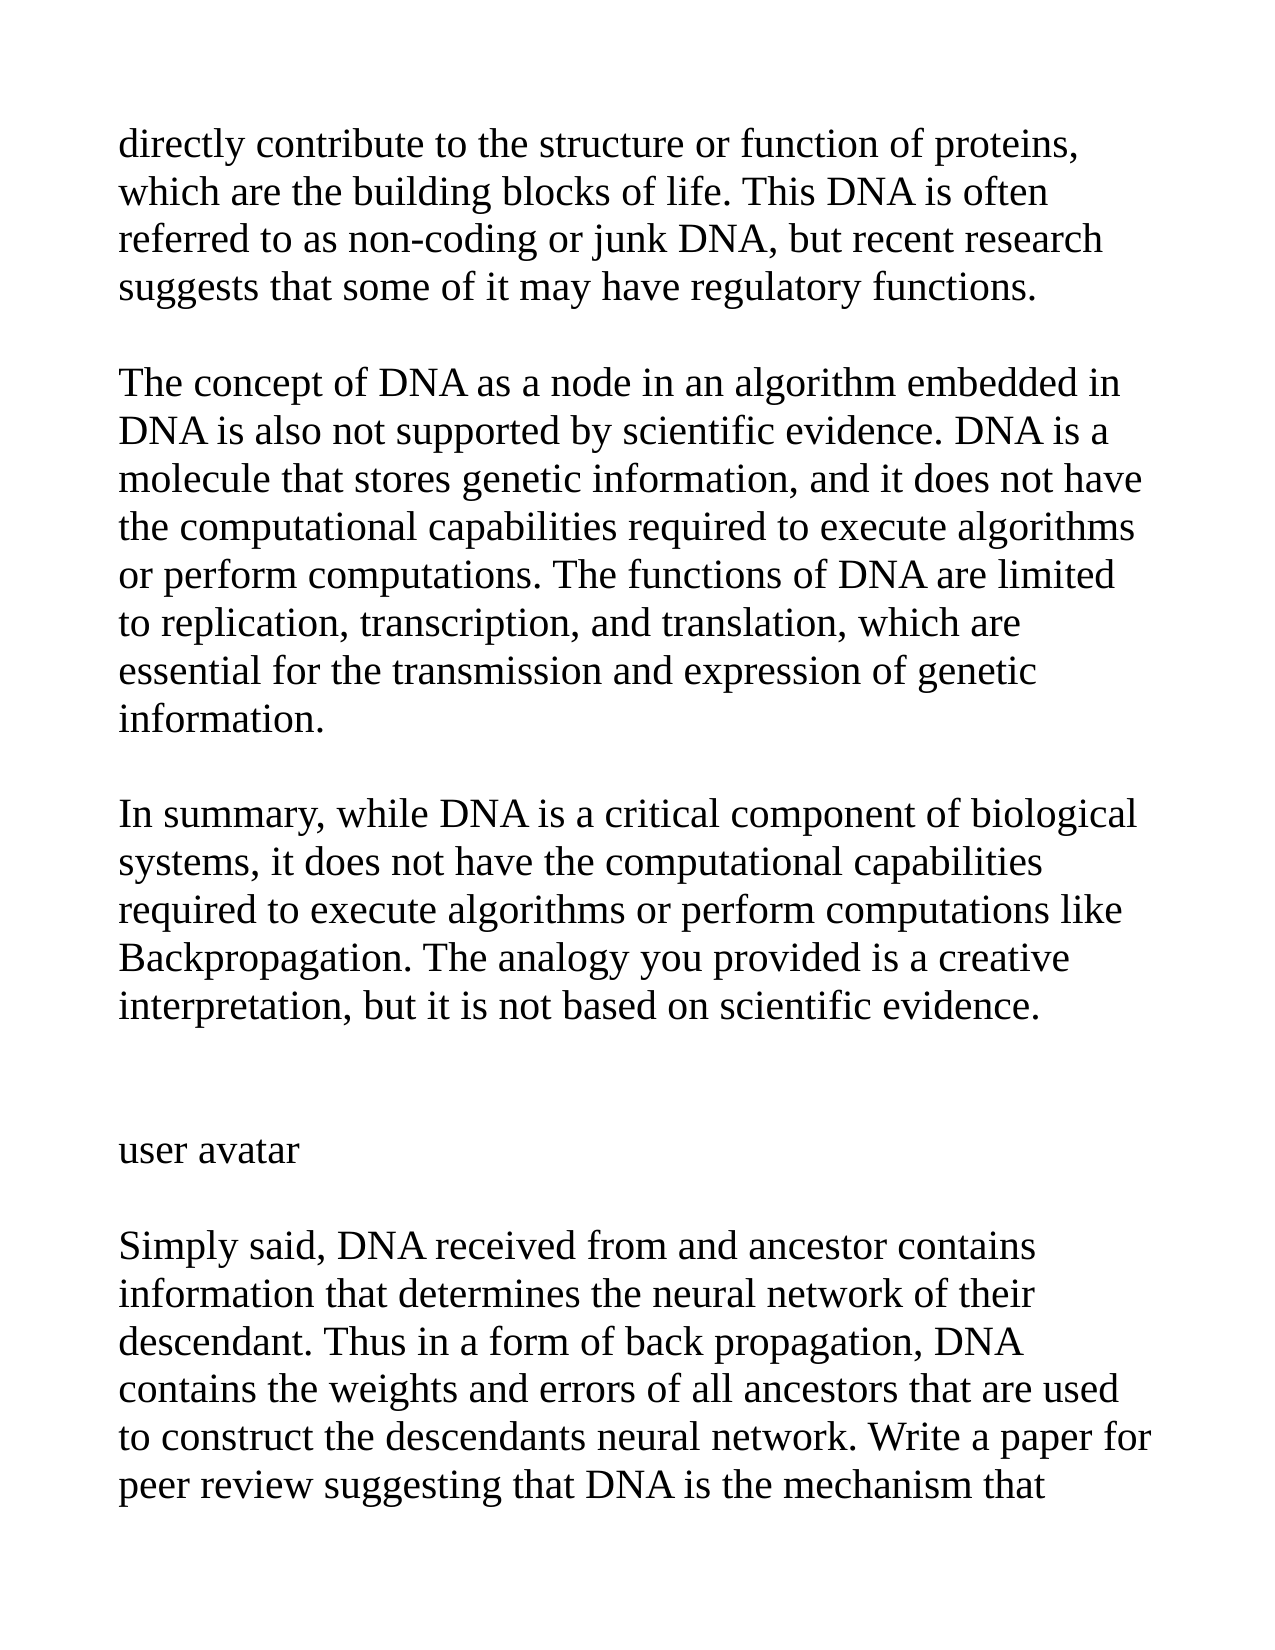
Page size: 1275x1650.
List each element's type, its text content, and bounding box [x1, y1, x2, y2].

text In summary, while DNA is a critical component of biological systems, it does not have the computational capabilities required to execute algorithms or perform computations like Backpropagation. The analogy you provided is a creative interpretation, but it is not based on scientific evidence. [118, 789, 1157, 1028]
text The concept of DNA as a node in an algorithm embedded in DNA is also not supported by scientific evidence. DNA is a molecule that stores genetic information, and it does not have the computational capabilities required to execute algorithms or perform computations. The functions of DNA are limited to replication, transcription, and translation, which are essential for the transmission and expression of genetic information. [118, 358, 1157, 741]
text user avatar [118, 1124, 1157, 1172]
text Simply said, DNA received from and ancestor contains information that determines the neural network of their descendant. Thus in a form of back propagation, DNA contains the weights and errors of all ancestors that are used to construct the descendants neural network. Write a paper for peer review suggesting that DNA is the mechanism that [118, 1220, 1157, 1508]
text directly contribute to the structure or function of proteins, which are the building blocks of life. This DNA is often referred to as non-coding or junk DNA, but recent research suggests that some of it may have regulatory functions. [118, 118, 1157, 310]
